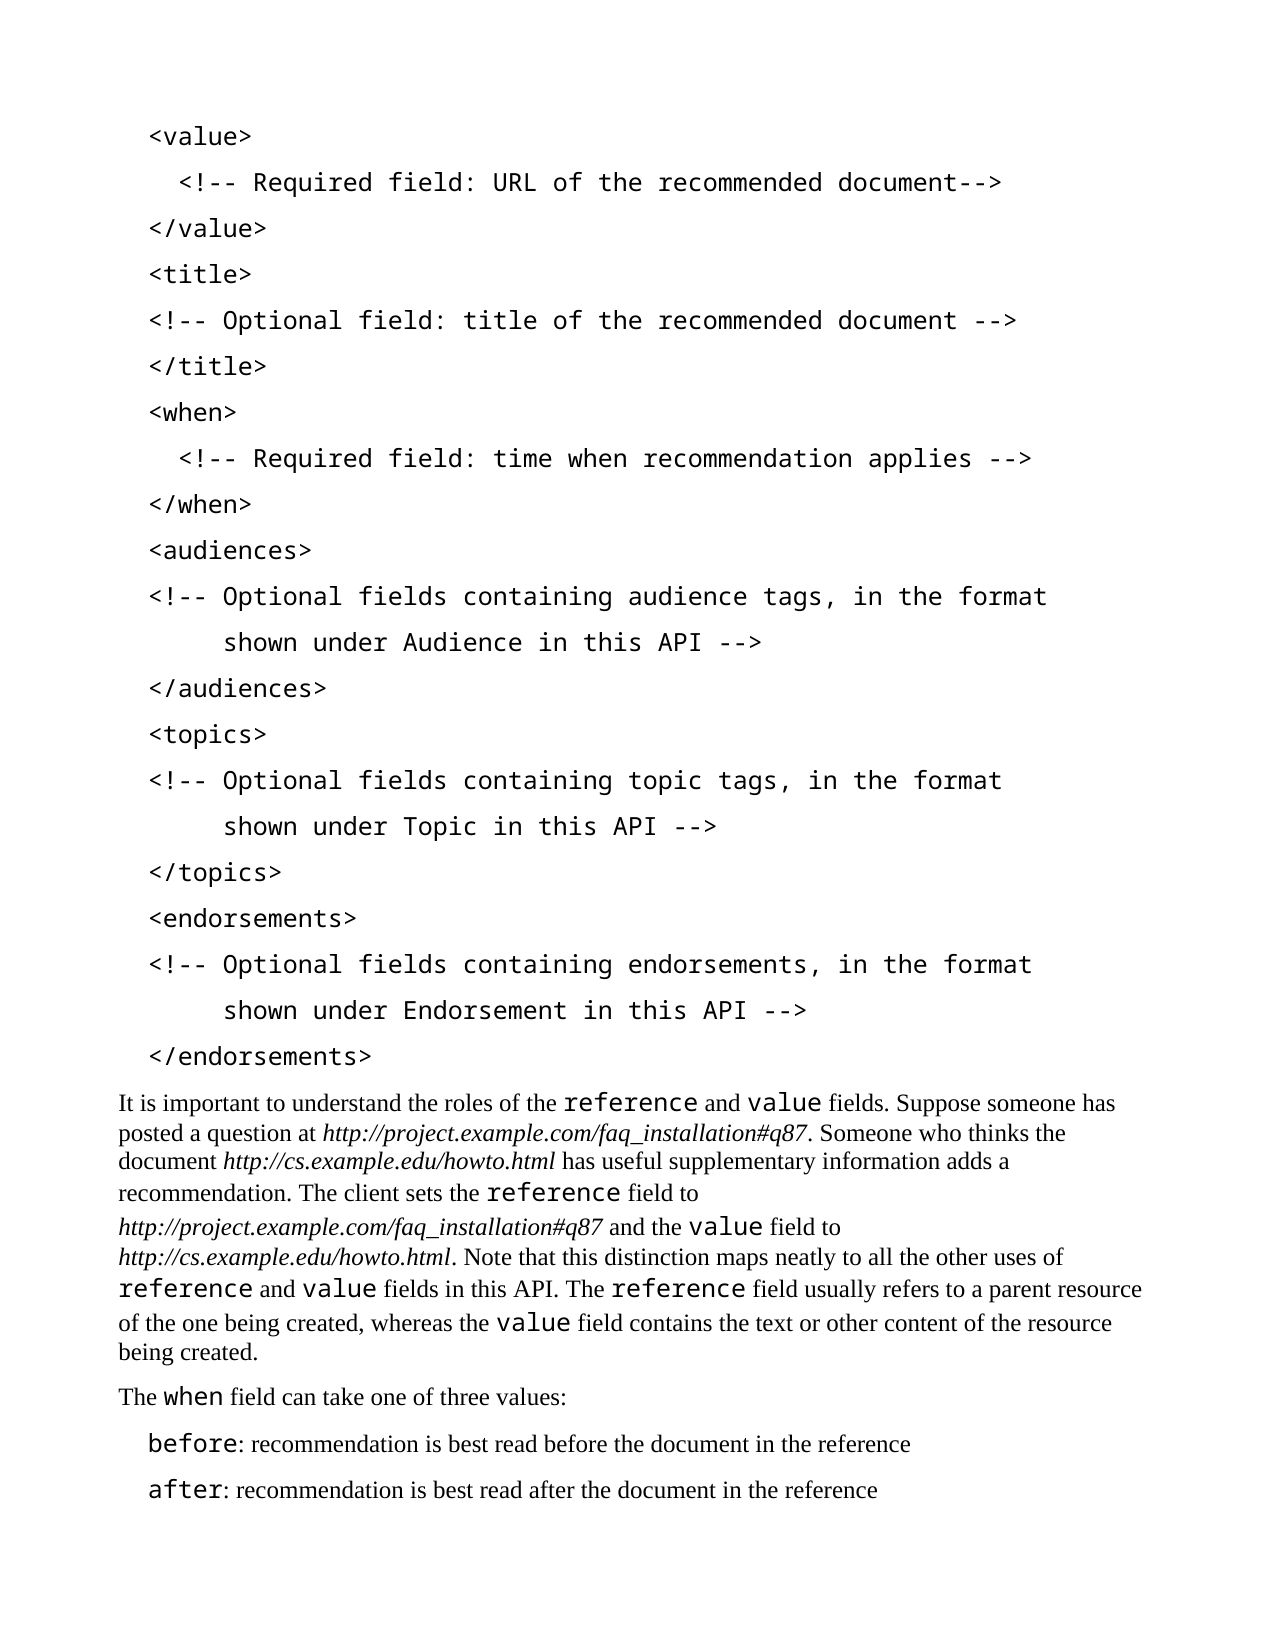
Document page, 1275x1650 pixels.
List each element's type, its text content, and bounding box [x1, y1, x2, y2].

text The when field can take one of three values: [118, 1379, 1157, 1413]
text <topics> [148, 717, 1157, 751]
text <!-- Required field: time when recommendation applies --> [148, 440, 1157, 474]
text <!-- Optional field: title of the recommended document --> [148, 302, 1157, 336]
text <audiences> [148, 532, 1157, 567]
text <!-- Optional fields containing endorsements, in the format [148, 947, 1157, 981]
text <when> [148, 394, 1157, 428]
text </value> [148, 210, 1157, 244]
text <!-- Optional fields containing topic tags, in the format [148, 763, 1157, 797]
text </topics> [148, 855, 1157, 889]
text before: recommendation is best read before the document in the reference [148, 1425, 1157, 1459]
text shown under Topic in this API --> [148, 809, 1157, 843]
text </title> [148, 348, 1157, 382]
text <endorsements> [148, 901, 1157, 935]
text It is important to understand the roles of the reference and value fields. Suppose someone has posted a question at http://project.example.com/faq_installation#q87. Someone who thinks the document http://cs.example.edu/howto.html has useful supplementary information adds a recommendation. The client sets the reference field to http://project.example.com/faq_installation#q87 and the value field to http://cs.example.edu/howto.html. Note that this distinction maps neatly to all the other uses of reference and value fields in this API. The reference field usually refers to a parent resource of the one being created, whereas the value field contains the text or other content of the resource being created. [118, 1085, 1157, 1366]
text shown under Endorsement in this API --> [148, 993, 1157, 1027]
text <!-- Required field: URL of the recommended document--> [148, 164, 1157, 198]
text shown under Audience in this API --> [148, 624, 1157, 659]
text </when> [148, 486, 1157, 521]
text after: recommendation is best read after the document in the reference [148, 1472, 1157, 1506]
text <value> [148, 118, 1157, 152]
text <!-- Optional fields containing audience tags, in the format [148, 578, 1157, 613]
text <title> [148, 256, 1157, 290]
text </endorsements> [148, 1039, 1157, 1073]
text </audiences> [148, 671, 1157, 705]
